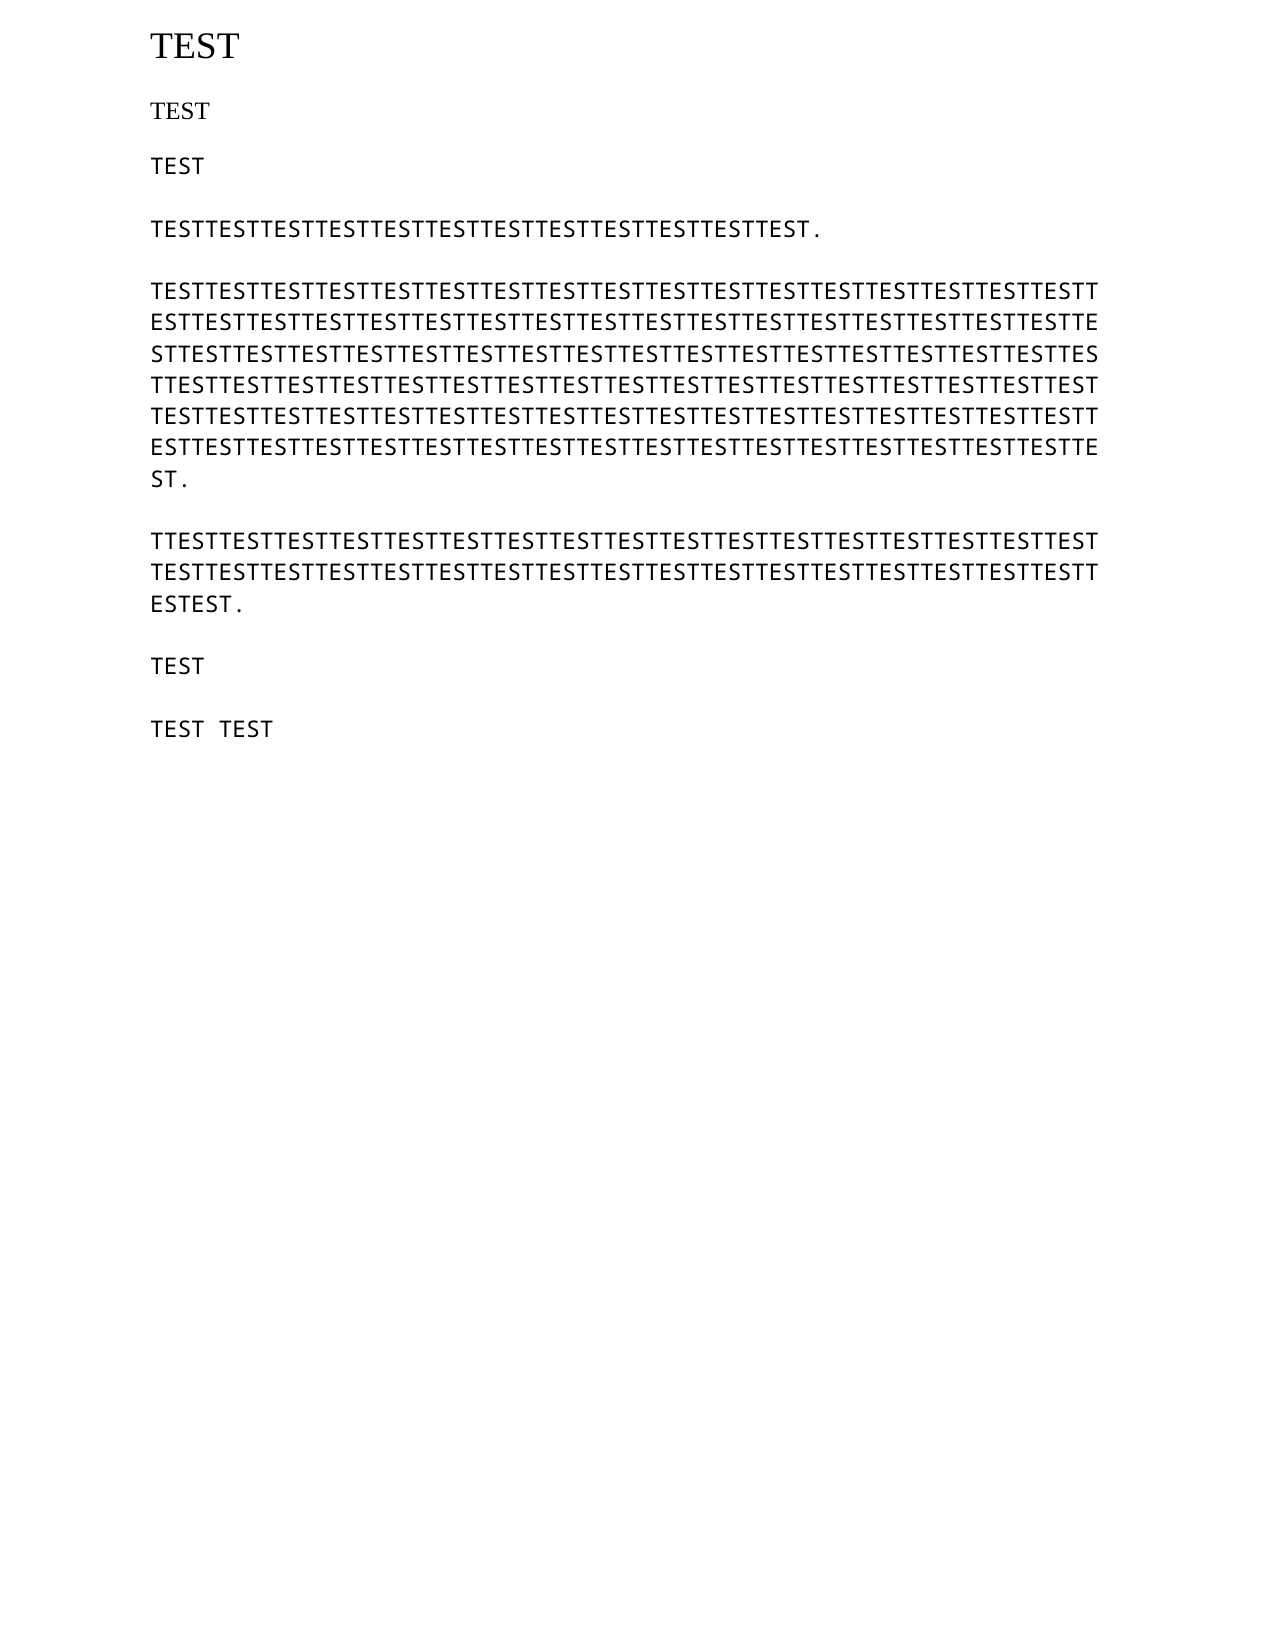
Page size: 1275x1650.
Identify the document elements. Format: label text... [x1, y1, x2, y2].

text TEST [150, 96, 1124, 124]
text TEST [150, 24, 1124, 67]
